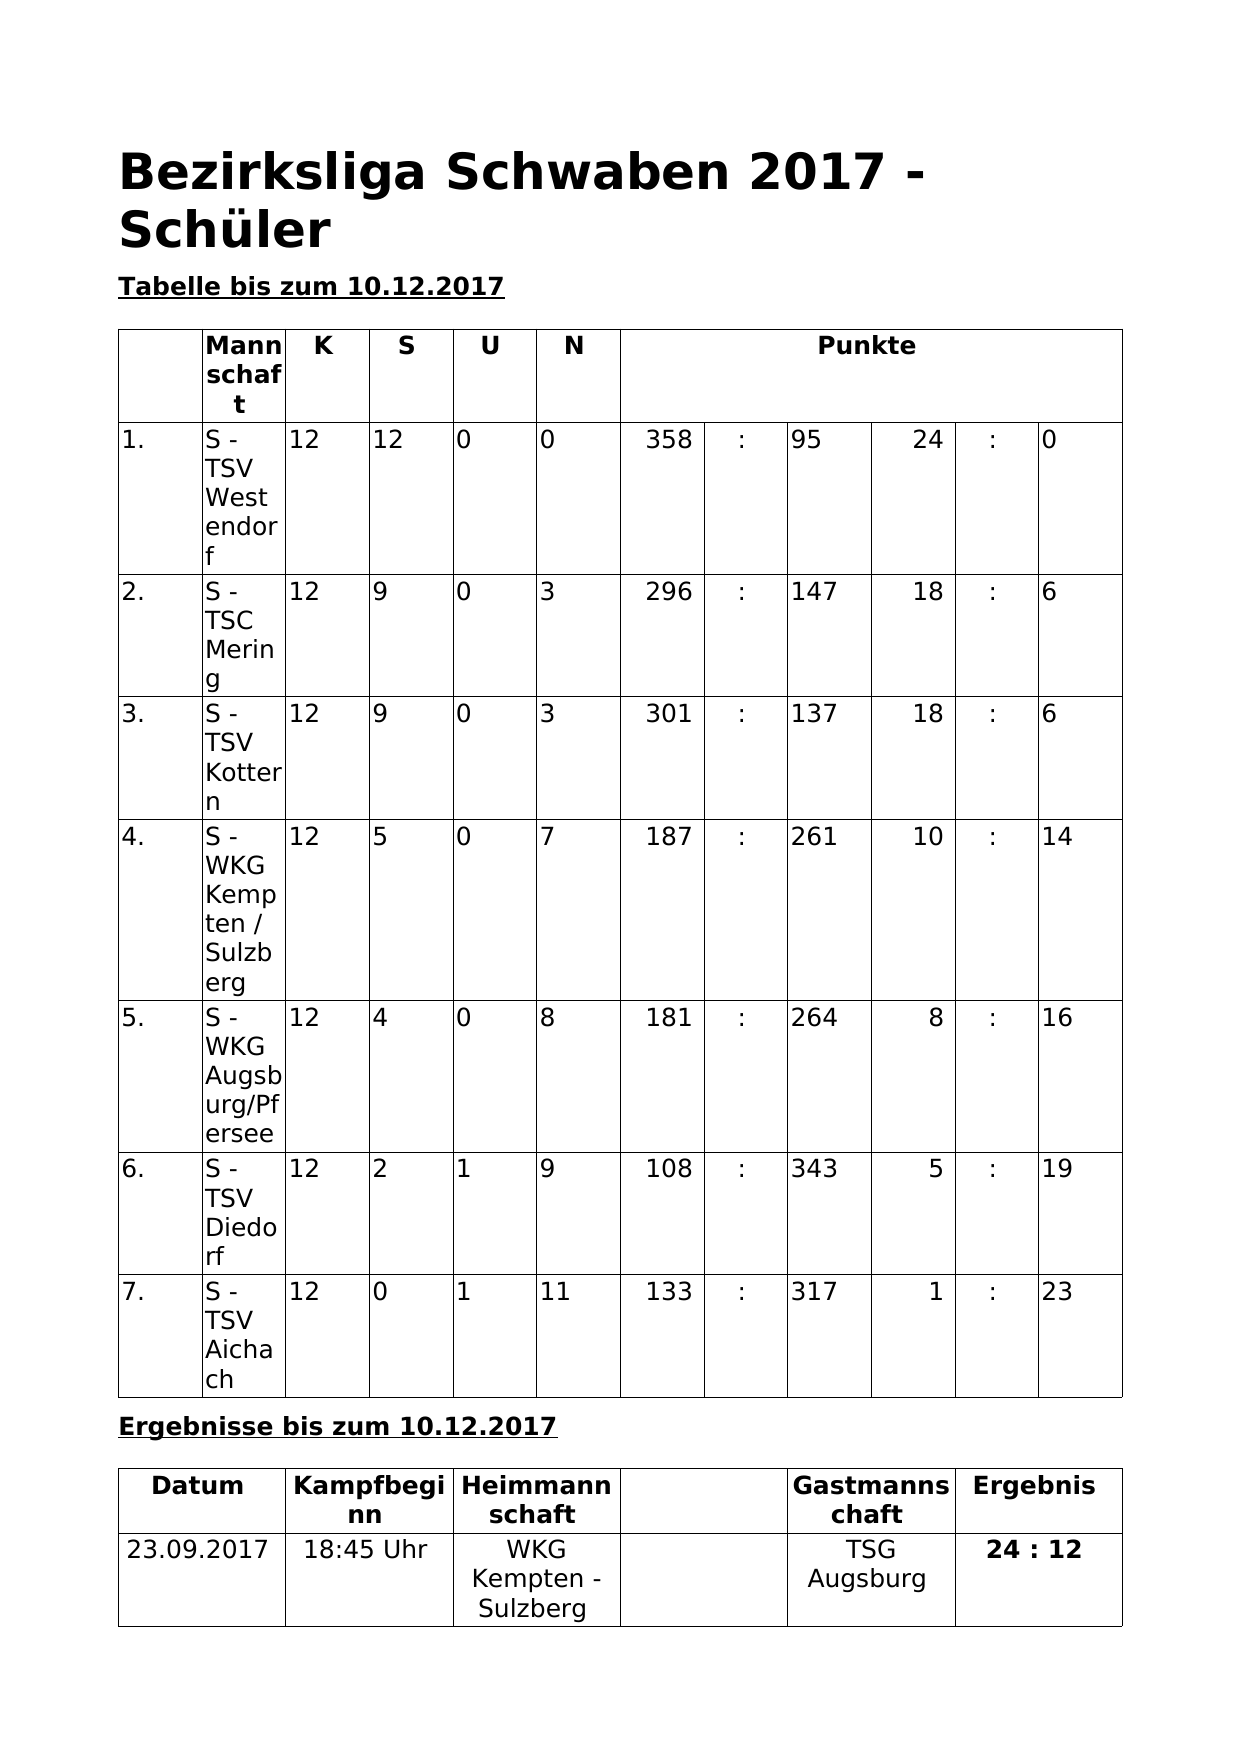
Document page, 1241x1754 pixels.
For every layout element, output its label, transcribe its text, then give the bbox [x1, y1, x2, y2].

table_cell 5. [119, 1001, 202, 1152]
table_cell 4. [119, 820, 202, 1000]
table_cell : [705, 820, 787, 1000]
table_cell : [705, 1001, 787, 1152]
table_header Mannschaft [203, 330, 285, 422]
table_cell 16 [1039, 1001, 1122, 1152]
table_cell : [705, 1275, 787, 1397]
table_cell 7. [119, 1275, 202, 1397]
table_cell 12 [286, 1153, 369, 1274]
table_header [119, 330, 202, 422]
table_cell 3 [537, 697, 620, 819]
table_cell 14 [1039, 820, 1122, 1000]
table_cell 4 [370, 1001, 453, 1152]
table_cell TSG Augsburg [788, 1534, 955, 1626]
table_cell 133 [621, 1275, 704, 1397]
table_cell 3. [119, 697, 202, 819]
subtitle Bezirksliga Schwaben 2017 -Schüler [118, 143, 1122, 259]
table_cell : [705, 575, 787, 696]
table_cell 2 [370, 1153, 453, 1274]
table_cell 24 : 12 [956, 1534, 1122, 1626]
table_cell 1 [872, 1275, 955, 1397]
table_cell 12 [286, 575, 369, 696]
table_cell 2. [119, 575, 202, 696]
table_cell S - TSV Diedorf [203, 1153, 285, 1274]
table_cell 296 [621, 575, 704, 696]
table_cell 0 [454, 423, 536, 574]
table_cell S - TSV Aichach [203, 1275, 285, 1397]
table_cell : [956, 1275, 1038, 1397]
table_cell : [956, 423, 1038, 574]
text Ergebnisse bis zum 10.12.2017 [118, 1412, 1122, 1441]
table_header Heimmannschaft [454, 1469, 620, 1532]
table_cell : [956, 697, 1038, 819]
table_cell 7 [537, 820, 620, 1000]
table_cell 95 [788, 423, 871, 574]
table_cell 3 [537, 575, 620, 696]
table_cell 12 [286, 820, 369, 1000]
table_cell 0 [1039, 423, 1122, 574]
table_header [621, 1469, 787, 1532]
table_cell 5 [370, 820, 453, 1000]
table_cell : [705, 1153, 787, 1274]
table_cell : [956, 820, 1038, 1000]
table_cell 18:45 Uhr [286, 1534, 453, 1626]
table_cell 358 [621, 423, 704, 574]
table_cell 0 [454, 575, 536, 696]
table_cell 24 [872, 423, 955, 574]
table_cell 301 [621, 697, 704, 819]
table_header Ergebnis [956, 1469, 1122, 1532]
table_cell 11 [537, 1275, 620, 1397]
table_header Punkte [621, 330, 1122, 422]
table_cell 9 [370, 697, 453, 819]
table_cell : [956, 1153, 1038, 1274]
table_cell 6 [1039, 697, 1122, 819]
table_cell 18 [872, 575, 955, 696]
table_cell 108 [621, 1153, 704, 1274]
table_cell 0 [454, 1001, 536, 1152]
table_cell 147 [788, 575, 871, 696]
table_header Kampfbeginn [286, 1469, 453, 1532]
table_cell 8 [537, 1001, 620, 1152]
table_cell 0 [537, 423, 620, 574]
table_cell S - WKG Augsburg/Pfersee [203, 1001, 285, 1152]
table_cell [621, 1534, 787, 1626]
table_cell 1. [119, 423, 202, 574]
table_cell 9 [370, 575, 453, 696]
table_cell 0 [454, 697, 536, 819]
table_cell 317 [788, 1275, 871, 1397]
table_cell 10 [872, 820, 955, 1000]
table_cell 19 [1039, 1153, 1122, 1274]
table_cell 181 [621, 1001, 704, 1152]
table_cell : [705, 423, 787, 574]
table_header Datum [119, 1469, 285, 1532]
table_cell 137 [788, 697, 871, 819]
table_cell 261 [788, 820, 871, 1000]
table_cell S - TSV Westendorf [203, 423, 285, 574]
table_cell 12 [370, 423, 453, 574]
table_cell 9 [537, 1153, 620, 1274]
table_cell 12 [286, 1001, 369, 1152]
table_cell : [705, 697, 787, 819]
table_cell 1 [454, 1275, 536, 1397]
table_cell 1 [454, 1153, 536, 1274]
table_cell 23 [1039, 1275, 1122, 1397]
table_cell : [956, 1001, 1038, 1152]
table_cell 12 [286, 697, 369, 819]
table_cell 12 [286, 423, 369, 574]
table_header N [537, 330, 620, 422]
table_cell 6. [119, 1153, 202, 1274]
table_cell 264 [788, 1001, 871, 1152]
table_cell 343 [788, 1153, 871, 1274]
table_cell S - WKG Kempten / Sulzberg [203, 820, 285, 1000]
table_cell 187 [621, 820, 704, 1000]
table_cell 12 [286, 1275, 369, 1397]
text Tabelle bis zum 10.12.2017 [118, 272, 1122, 301]
table_header Gastmannschaft [788, 1469, 955, 1532]
table_header U [454, 330, 536, 422]
table_cell S - TSV Kottern [203, 697, 285, 819]
table_cell 5 [872, 1153, 955, 1274]
table_cell 0 [370, 1275, 453, 1397]
table_cell 0 [454, 820, 536, 1000]
table_cell 6 [1039, 575, 1122, 696]
table_cell 23.09.2017 [119, 1534, 285, 1626]
table_cell WKG Kempten - Sulzberg [454, 1534, 620, 1626]
table_cell : [956, 575, 1038, 696]
table_cell 18 [872, 697, 955, 819]
table_header K [286, 330, 369, 422]
table_cell 8 [872, 1001, 955, 1152]
table_cell S - TSC Mering [203, 575, 285, 696]
table_header S [370, 330, 453, 422]
